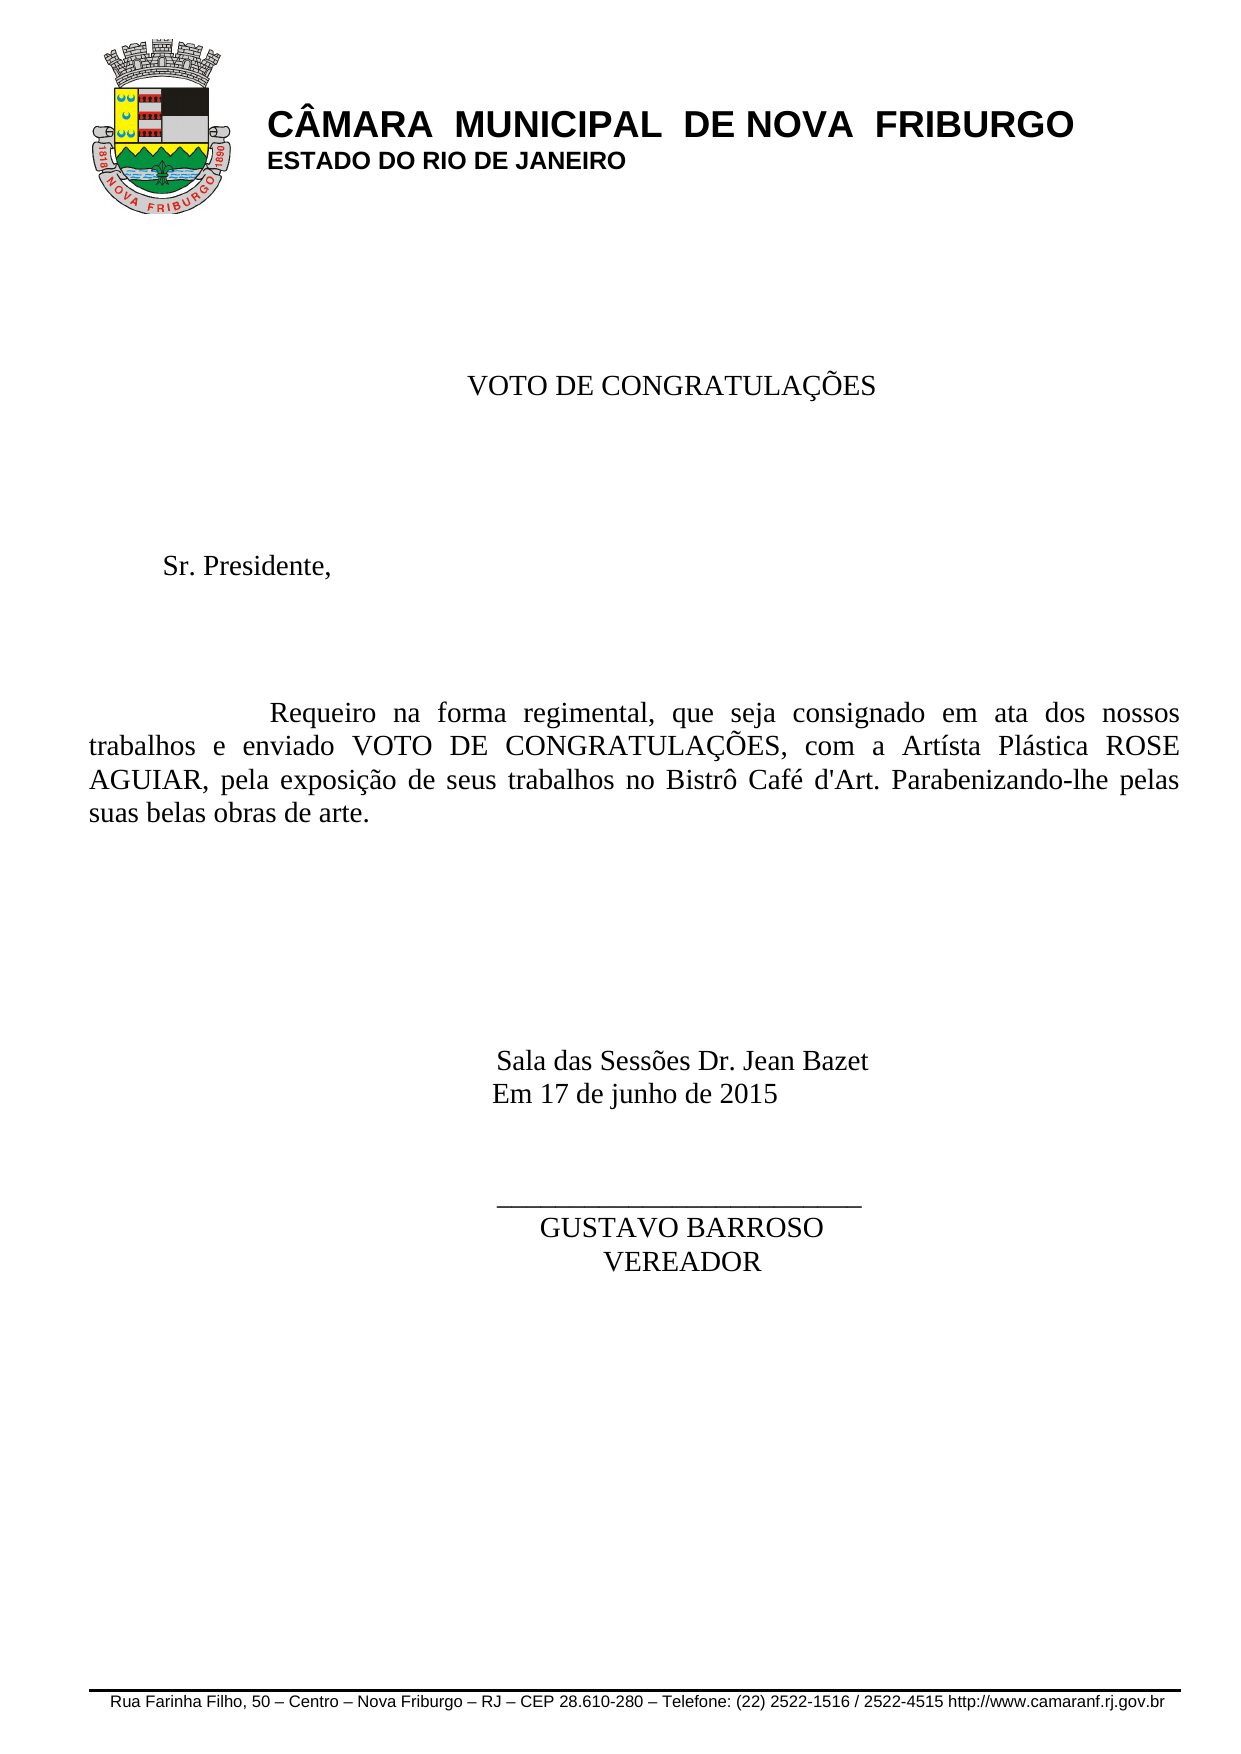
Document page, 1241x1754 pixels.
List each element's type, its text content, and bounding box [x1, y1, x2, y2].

text Em 17 de junho de 2015 [89, 1076, 1181, 1110]
text VOTO DE CONGRATULAÇÕES [89, 368, 1181, 402]
text Sr. Presidente, [89, 548, 1181, 582]
text VEREADOR [89, 1244, 1181, 1278]
text _________________________ [89, 1177, 1181, 1211]
text Requeiro na forma regimental, que seja consignado em ata dos nossos trabalhos e enviado VOTO DE CONGRATULAÇÕES, com a Artísta Plástica ROSE AGUIAR, pela exposição de seus trabalhos no Bistrô Café d'Art. Parabenizando-lhe pelas suas belas obras de arte. [89, 695, 1181, 829]
text GUSTAVO BARROSO [89, 1211, 1181, 1244]
text Sala das Sessões Dr. Jean Bazet [89, 1043, 1181, 1076]
